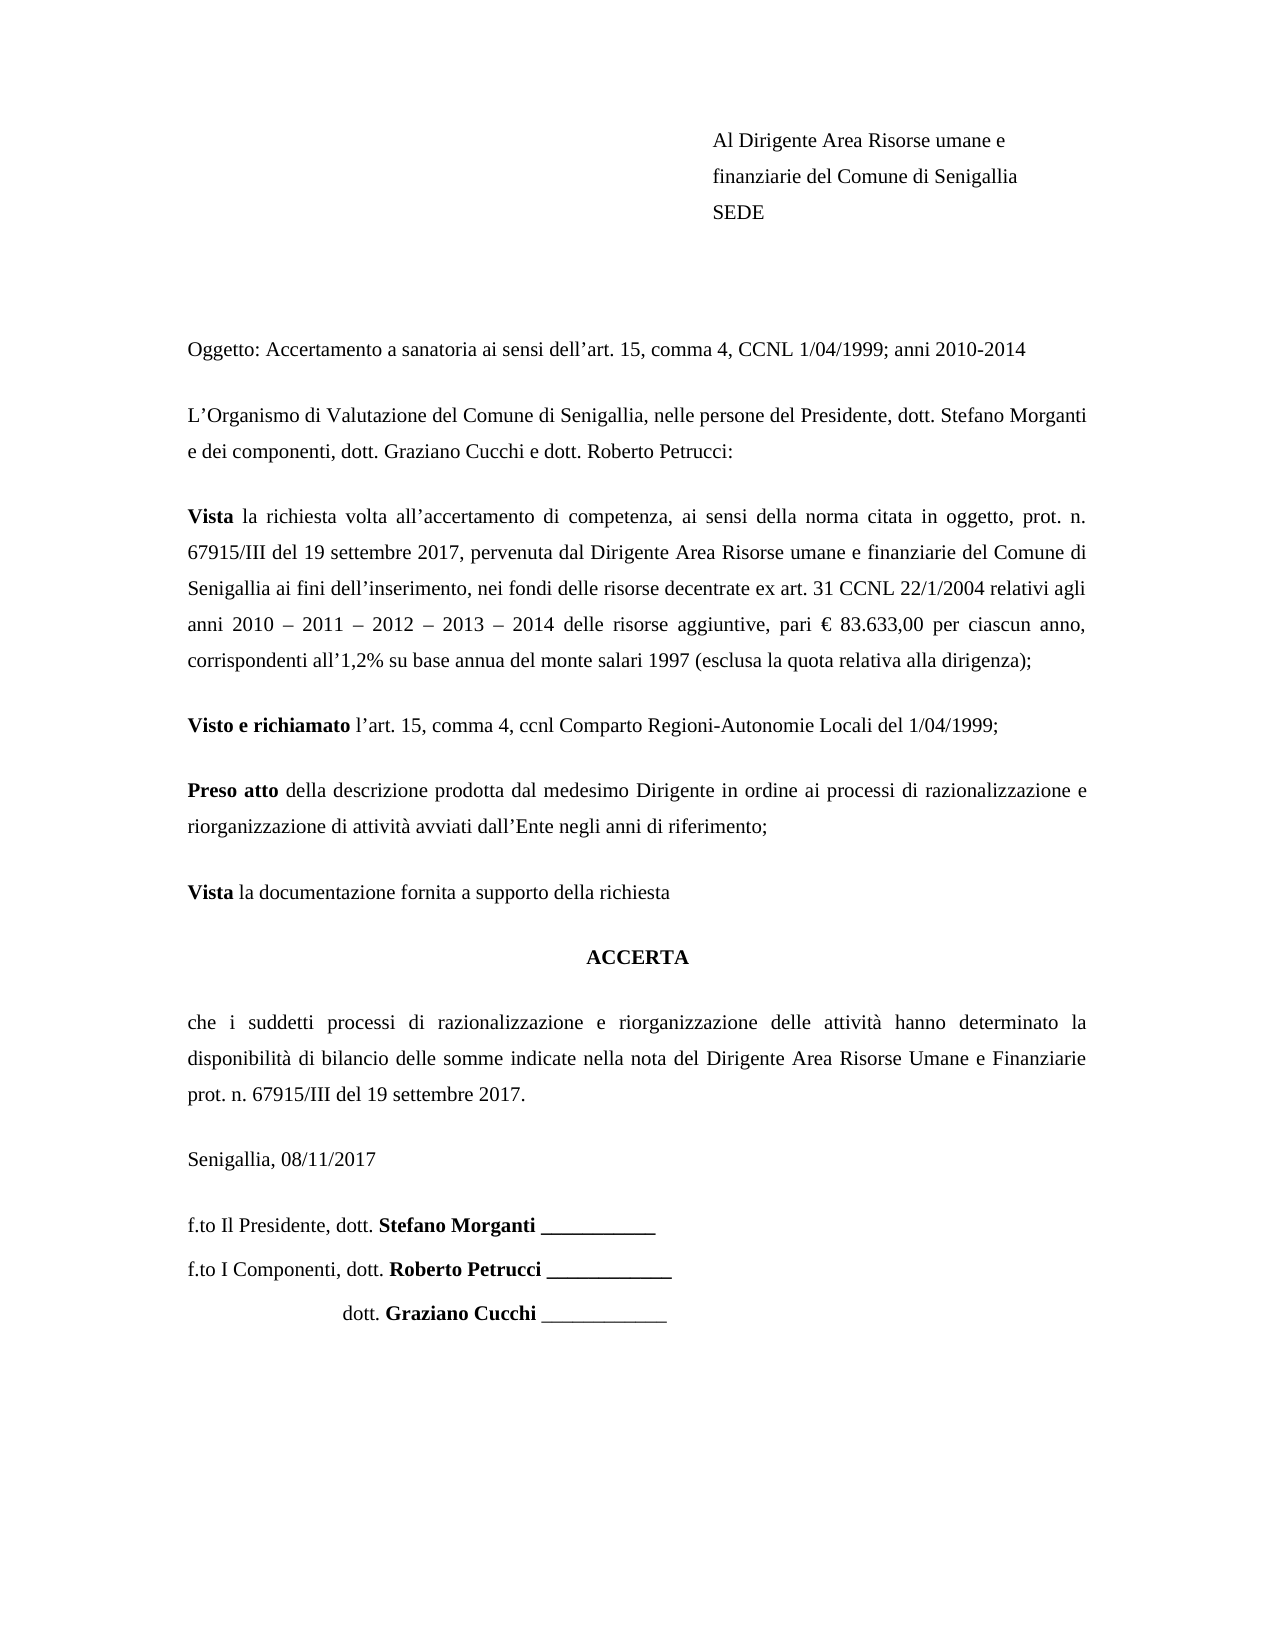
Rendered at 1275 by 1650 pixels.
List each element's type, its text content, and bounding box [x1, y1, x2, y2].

text Vista la documentazione fornita a supporto della richiesta [187, 879, 1088, 904]
text Oggetto: Accertamento a sanatoria ai sensi dell’art. 15, comma 4, CCNL 1/04/1999; anni 2010-2014 [187, 337, 1088, 361]
text L’Organismo di Valutazione del Comune di Senigallia, nelle persone del Presidente, dott. Stefano Morganti e dei componenti, dott. Graziano Cucchi e dott. Roberto Petrucci: [187, 402, 1088, 463]
text f.to Il Presidente, dott. Stefano Morganti ___________ [187, 1212, 1088, 1237]
text Vista la richiesta volta all’accertamento di competenza, ai sensi della norma citata in oggetto, prot. n. 67915/III del 19 settembre 2017, pervenuta dal Dirigente Area Risorse umane e finanziarie del Comune di Senigallia ai fini dell’inserimento, nei fondi delle risorse decentrate ex art. 31 CCNL 22/1/2004 relativi agli anni 2010 – 2011 – 2012 – 2013 – 2014 delle risorse aggiuntive, pari € 83.633,00 per ciascun anno, corrispondenti all’1,2% su base annua del monte salari 1997 (esclusa la quota relativa alla dirigenza); [187, 504, 1088, 672]
text dott. Graziano Cucchi ____________ [262, 1301, 1088, 1325]
text Preso atto della descrizione prodotta dal medesimo Dirigente in ordine ai processi di razionalizzazione e riorganizzazione di attività avviati dall’Ente negli anni di riferimento; [187, 778, 1088, 838]
text f.to I Componenti, dott. Roberto Petrucci ____________ [187, 1257, 1088, 1281]
text Visto e richiamato l’art. 15, comma 4, ccnl Comparto Regioni-Autonomie Locali del 1/04/1999; [187, 713, 1088, 737]
text Senigallia, 08/11/2017 [187, 1147, 1088, 1171]
text Al Dirigente Area Risorse umane e finanziarie del Comune di Senigallia [712, 128, 1088, 188]
text che i suddetti processi di razionalizzazione e riorganizzazione delle attività hanno determinato la disponibilità di bilancio delle somme indicate nella nota del Dirigente Area Risorse Umane e Finanziarie prot. n. 67915/III del 19 settembre 2017. [187, 1010, 1088, 1106]
text SEDE [712, 200, 1088, 224]
text ACCERTA [187, 945, 1088, 969]
